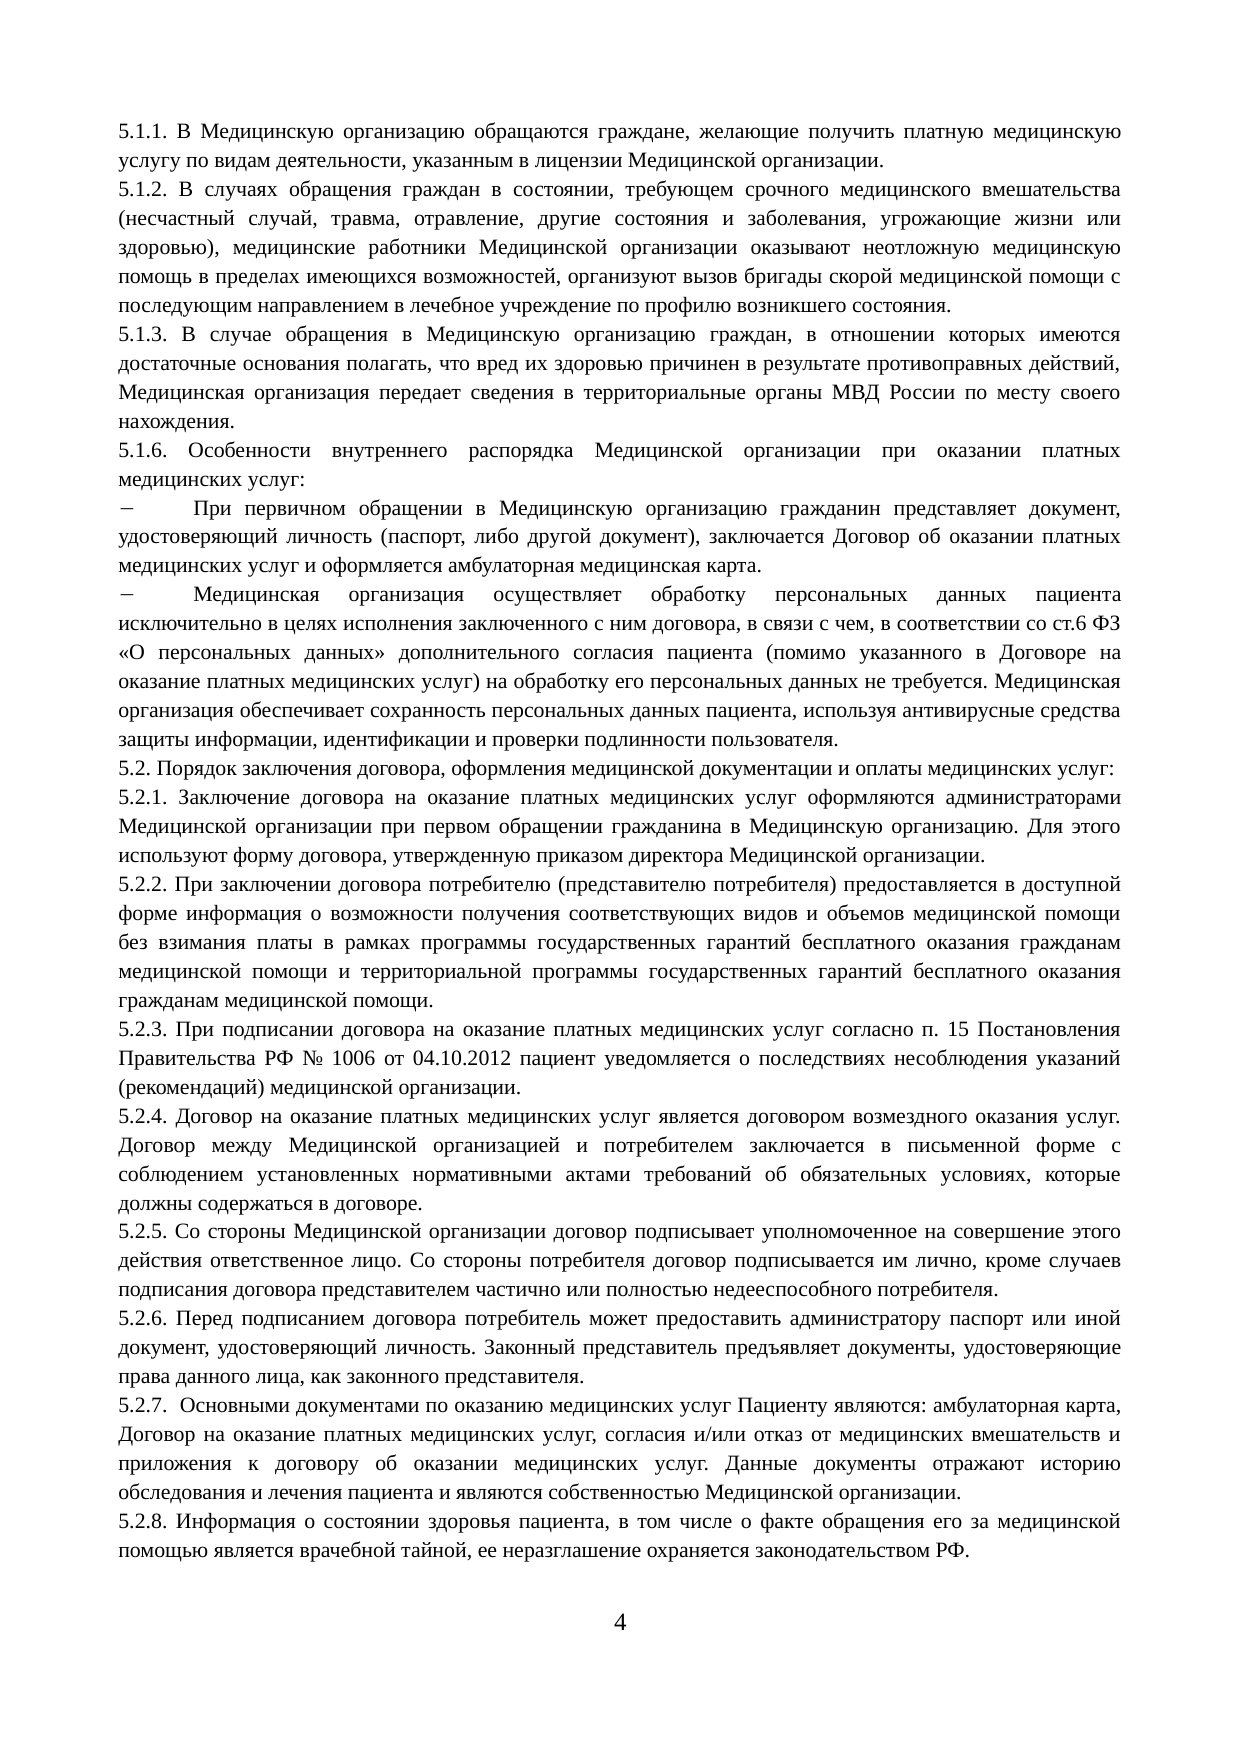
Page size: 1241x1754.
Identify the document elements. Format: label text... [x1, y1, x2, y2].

text 5.2.8. Информация о состоянии здоровья пациента, в том числе о факте обращения его за медицинской помощью является врачебной тайной, ее неразглашение охраняется законодательством РФ. [118, 1508, 1122, 1562]
text 5.2.6. Перед подписанием договора потребитель может предоставить администратору паспорт или иной документ, удостоверяющий личность. Законный представитель предъявляет документы, удостоверяющие права данного лица, как законного представителя. [118, 1305, 1122, 1388]
text 5.2.2. При заключении договора потребителю (представителю потребителя) предоставляется в доступной форме информация о возможности получения соответствующих видов и объемов медицинской помощи без взимания платы в рамках программы государственных гарантий бесплатного оказания гражданам медицинской помощи и территориальной программы государственных гарантий бесплатного оказания гражданам медицинской помощи. [118, 871, 1122, 1012]
text 5.2.3. При подписании договора на оказание платных медицинских услуг согласно п. 15 Постановления Правительства РФ № 1006 от 04.10.2012 пациент уведомляется о последствиях несоблюдения указаний (рекомендаций) медицинской организации. [118, 1016, 1122, 1099]
text 5.1.2. В случаях обращения граждан в состоянии, требующем срочного медицинского вмешательства (несчастный случай, травма, отравление, другие состояния и заболевания, угрожающие жизни или здоровью), медицинские работники Медицинской организации оказывают неотложную медицинскую помощь в пределах имеющихся возможностей, организуют вызов бригады скорой медицинской помощи с последующим направлением в лечебное учреждение по профилю возникшего состояния. [118, 176, 1122, 317]
text 5.2.7. Основными документами по оказанию медицинских услуг Пациенту являются: амбулаторная карта, Договор на оказание платных медицинских услуг, согласия и/или отказ от медицинских вмешательств и приложения к договору об оказании медицинских услуг. Данные документы отражают историю обследования и лечения пациента и являются собственностью Медицинской организации. [118, 1392, 1122, 1504]
text 5.2.5. Со стороны Медицинской организации договор подписывает уполномоченное на совершение этого действия ответственное лицо. Со стороны потребителя договор подписывается им лично, кроме случаев подписания договора представителем частично или полностью недееспособного потребителя. [118, 1218, 1122, 1302]
text 5.1.6. Особенности внутреннего распорядка Медицинской организации при оказании платных медицинских услуг: [118, 437, 1122, 491]
text 5.2.1. Заключение договора на оказание платных медицинских услуг оформляются администраторами Медицинской организации при первом обращении гражданина в Медицинскую организацию. Для этого используют форму договора, утвержденную приказом директора Медицинской организации. [118, 784, 1122, 867]
text 5.1.3. В случае обращения в Медицинскую организацию граждан, в отношении которых имеются достаточные основания полагать, что вред их здоровью причинен в результате противоправных действий, Медицинская организация передает сведения в территориальные органы МВД России по месту своего нахождения. [118, 321, 1122, 433]
text 5.2. Порядок заключения договора, оформления медицинской документации и оплаты медицинских услуг: [118, 755, 1122, 780]
text 5.1.1. В Медицинскую организацию обращаются граждане, желающие получить платную медицинскую услугу по видам деятельности, указанным в лицензии Медицинской организации. [118, 118, 1122, 172]
text 5.2.4. Договор на оказание платных медицинских услуг является договором возмездного оказания услуг. Договор между Медицинской организацией и потребителем заключается в письменной форме с соблюдением установленных нормативными актами требований об обязательных условиях, которые должны содержаться в договоре. [118, 1103, 1122, 1215]
list Медицинская организация осуществляет обработку персональных данных пациента исключительно в целях исполнения заключенного с ним договора, в связи с чем, в соответствии со ст.6 ФЗ «О персональных данных» дополнительного согласия пациента (помимо указанного в Договоре на оказание платных медицинских услуг) на обработку его персональных данных не требуется. Медицинская организация обеспечивает сохранность персональных данных пациента, используя антивирусные средства защиты информации, идентификации и проверки подлинности пользователя. [118, 581, 1122, 751]
list При первичном обращении в Медицинскую организацию гражданин представляет документ, удостоверяющий личность (паспорт, либо другой документ), заключается Договор об оказании платных медицинских услуг и оформляется амбулаторная медицинская карта. [118, 494, 1122, 578]
